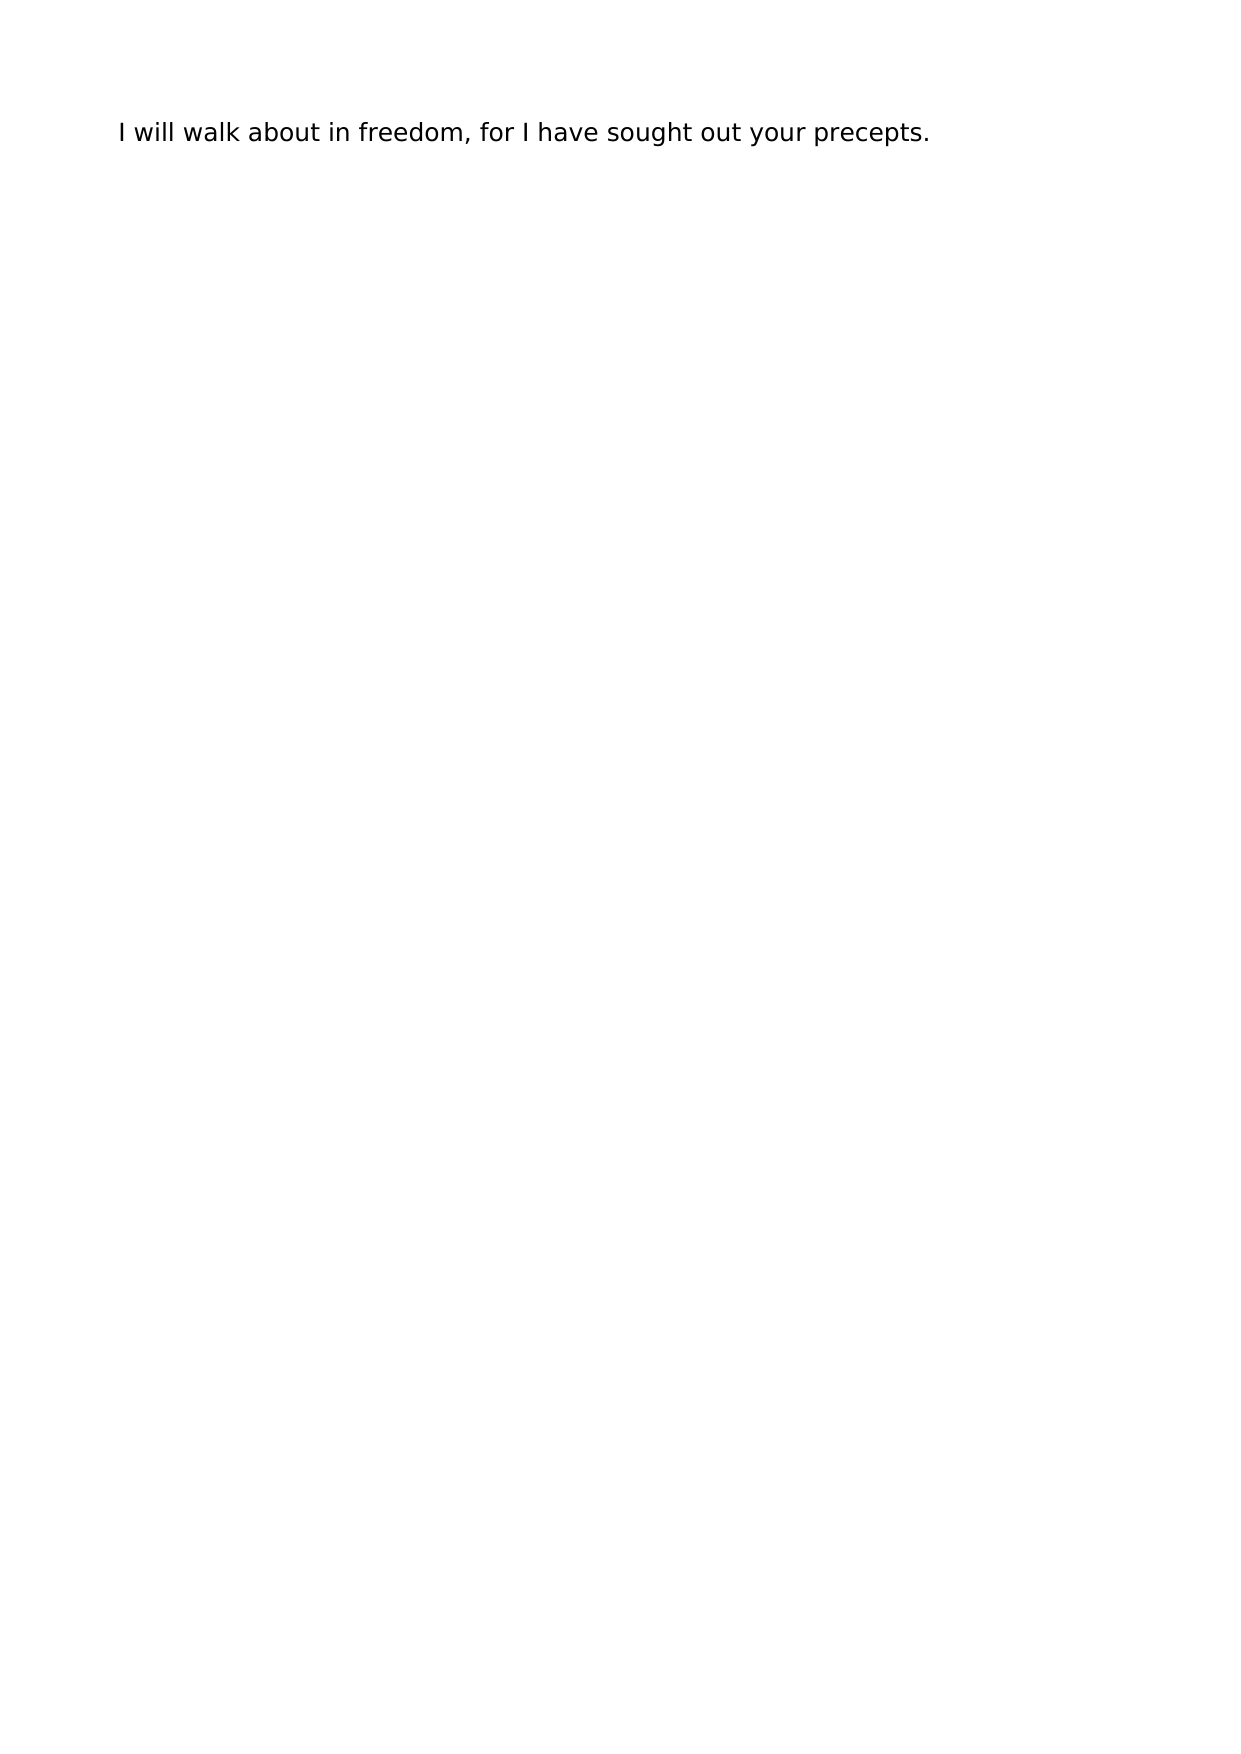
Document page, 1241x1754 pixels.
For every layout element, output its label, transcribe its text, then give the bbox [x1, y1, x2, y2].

text I will walk about in freedom, for I have sought out your precepts. [118, 118, 1122, 147]
